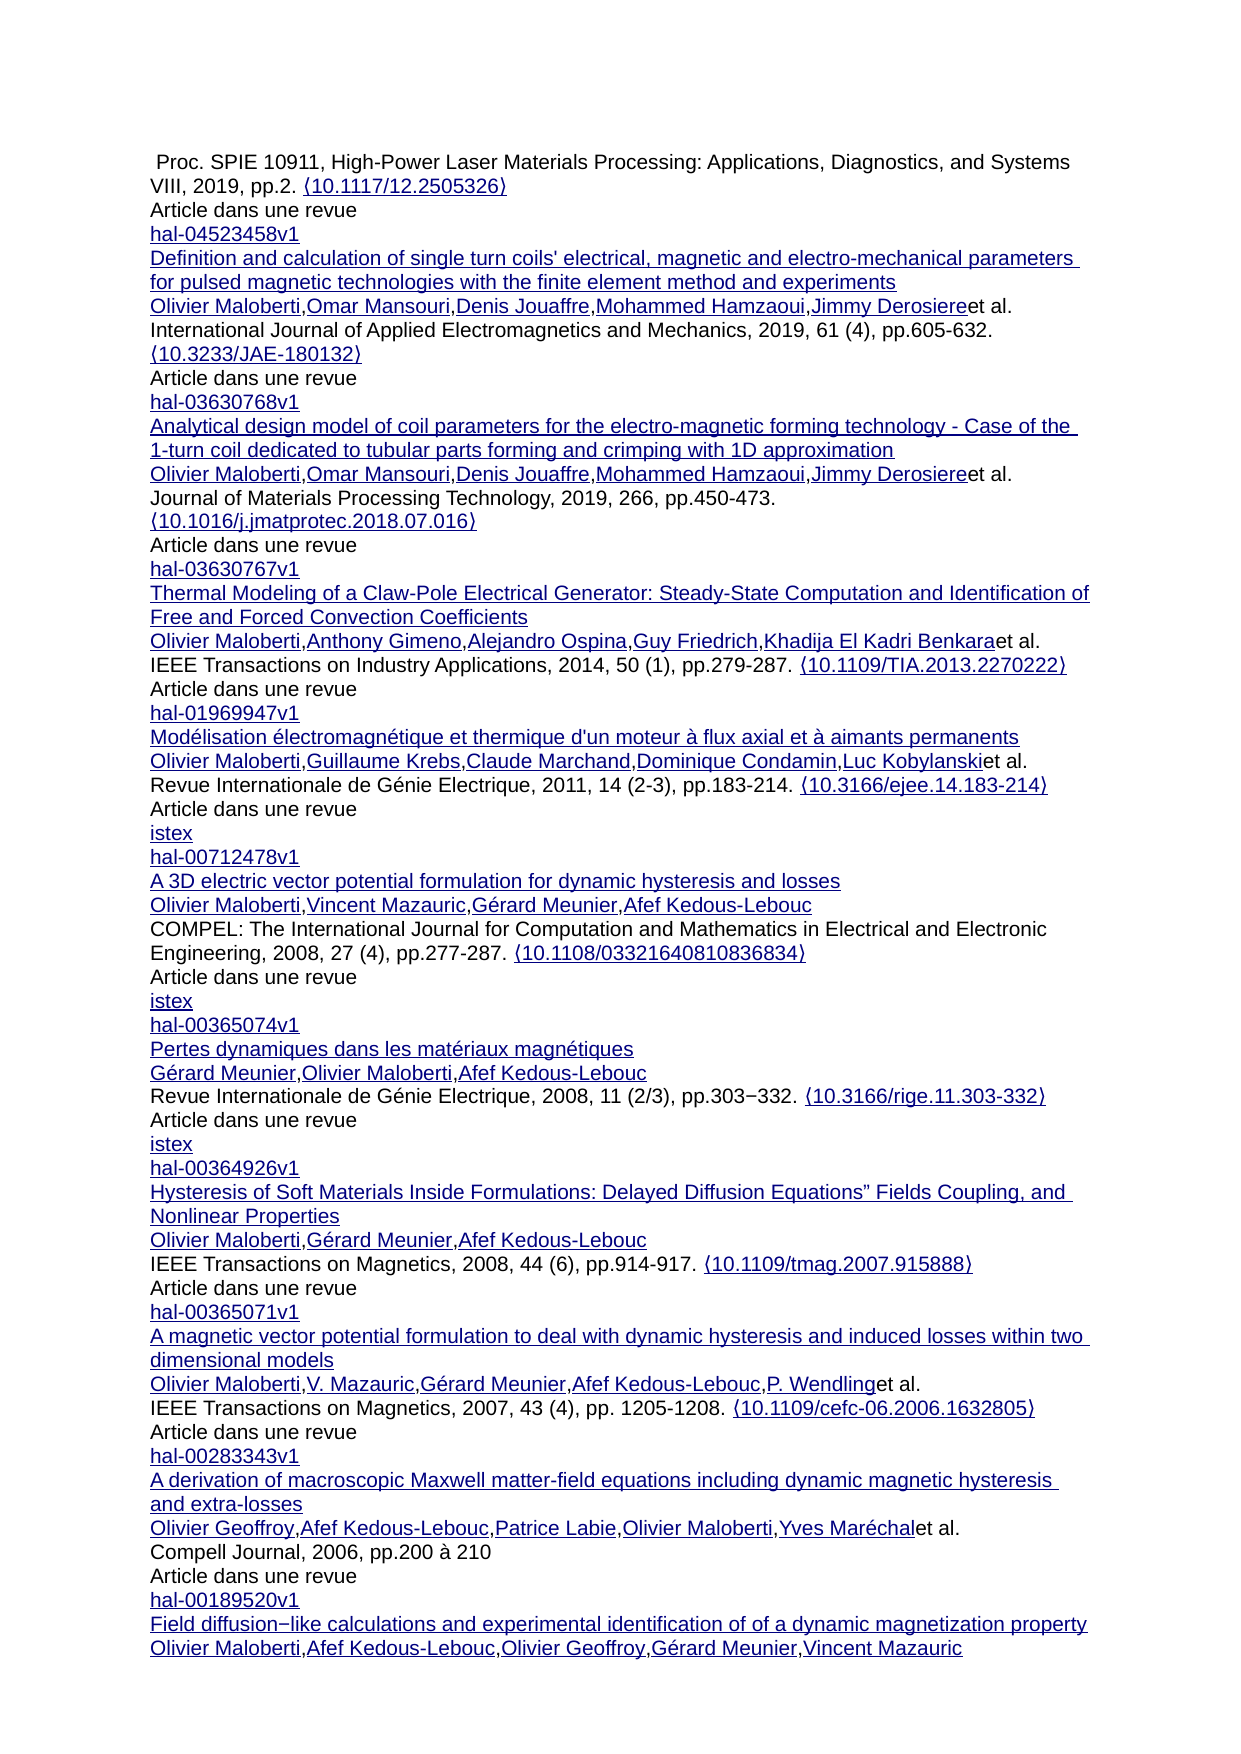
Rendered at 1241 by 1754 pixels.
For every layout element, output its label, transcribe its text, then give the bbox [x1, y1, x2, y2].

table_cell Analytical design model of coil parameters for the electro-magnetic forming technology - Case of the 1-turn coil dedicated to tubular parts forming and crimping with 1D approximation Olivier Maloberti,Omar Mansouri,Denis Jouaffre,Mohammed Hamzaoui,Jimmy Derosiereet al. Journal of Materials Processing Technology, 2019, 266, pp.450-473. ⟨10.1016/j.jmatprotec.2018.07.016⟩ Article dans une revue hal-03630767v1 [150, 414, 1090, 581]
table_cell Proc. SPIE 10911, High-Power Laser Materials Processing: Applications, Diagnostics, and Systems VIII, 2019, pp.2. ⟨10.1117/12.2505326⟩ Article dans une revue hal-04523458v1 [150, 150, 1090, 246]
table_cell Thermal Modeling of a Claw-Pole Electrical Generator: Steady-State Computation and Identification of [150, 581, 1090, 602]
table_cell Hysteresis of Soft Materials Inside Formulations: Delayed Diffusion Equations” Fields Coupling, and Nonlinear Properties Olivier Maloberti,Gérard Meunier,Afef Kedous-Lebouc IEEE Transactions on Magnetics, 2008, 44 (6), pp.914-917. ⟨10.1109/tmag.2007.915888⟩ Article dans une revue hal-00365071v1 [150, 1180, 1090, 1324]
table_cell Free and Forced Convection Coefficients Olivier Maloberti,Anthony Gimeno,Alejandro Ospina,Guy Friedrich,Khadija El Kadri Benkaraet al. IEEE Transactions on Industry Applications, 2014, 50 (1), pp.279-287. ⟨10.1109/TIA.2013.2270222⟩ Article dans une revue hal-01969947v1 [150, 603, 1090, 725]
table_cell A magnetic vector potential formulation to deal with dynamic hysteresis and induced losses within two [150, 1324, 1090, 1345]
table_cell A 3D electric vector potential formulation for dynamic hysteresis and losses Olivier Maloberti,Vincent Mazauric,Gérard Meunier,Afef Kedous-Lebouc COMPEL: The International Journal for Computation and Mathematics in Electrical and Electronic Engineering, 2008, 27 (4), pp.277-287. ⟨10.1108/03321640810836834⟩ Article dans une revue istex hal-00365074v1 [150, 869, 1090, 1036]
table_cell Definition and calculation of single turn coils' electrical, magnetic and electro-mechanical parameters for pulsed magnetic technologies with the finite element method and experiments Olivier Maloberti,Omar Mansouri,Denis Jouaffre,Mohammed Hamzaoui,Jimmy Derosiereet al. International Journal of Applied Electromagnetics and Mechanics, 2019, 61 (4), pp.605-632. ⟨10.3233/JAE-180132⟩ Article dans une revue hal-03630768v1 [150, 246, 1090, 413]
table_cell Modélisation électromagnétique et thermique d'un moteur à flux axial et à aimants permanents Olivier Maloberti,Guillaume Krebs,Claude Marchand,Dominique Condamin,Luc Kobylanskiet al. Revue Internationale de Génie Electrique, 2011, 14 (2-3), pp.183-214. ⟨10.3166/ejee.14.183-214⟩ Article dans une revue istex hal-00712478v1 [150, 725, 1090, 869]
table_cell Field diffusion−like calculations and experimental identification of of a dynamic magnetization property Olivier Maloberti,Afef Kedous-Lebouc,Olivier Geoffroy,Gérard Meunier,Vincent Mazauric [150, 1611, 1090, 1659]
table_cell A derivation of macroscopic Maxwell matter-field equations including dynamic magnetic hysteresis and extra-losses Olivier Geoffroy,Afef Kedous-Lebouc,Patrice Labie,Olivier Maloberti,Yves Maréchalet al. Compell Journal, 2006, pp.200 à 210 Article dans une revue hal-00189520v1 [150, 1468, 1090, 1611]
table_cell dimensional models Olivier Maloberti,V. Mazauric,Gérard Meunier,Afef Kedous-Lebouc,P. Wendlinget al. IEEE Transactions on Magnetics, 2007, 43 (4), pp. 1205-1208. ⟨10.1109/cefc-06.2006.1632805⟩ Article dans une revue hal-00283343v1 [150, 1346, 1090, 1468]
table_cell Pertes dynamiques dans les matériaux magnétiques Gérard Meunier,Olivier Maloberti,Afef Kedous-Lebouc Revue Internationale de Génie Electrique, 2008, 11 (2/3), pp.303−332. ⟨10.3166/rige.11.303-332⟩ Article dans une revue istex hal-00364926v1 [150, 1036, 1090, 1180]
